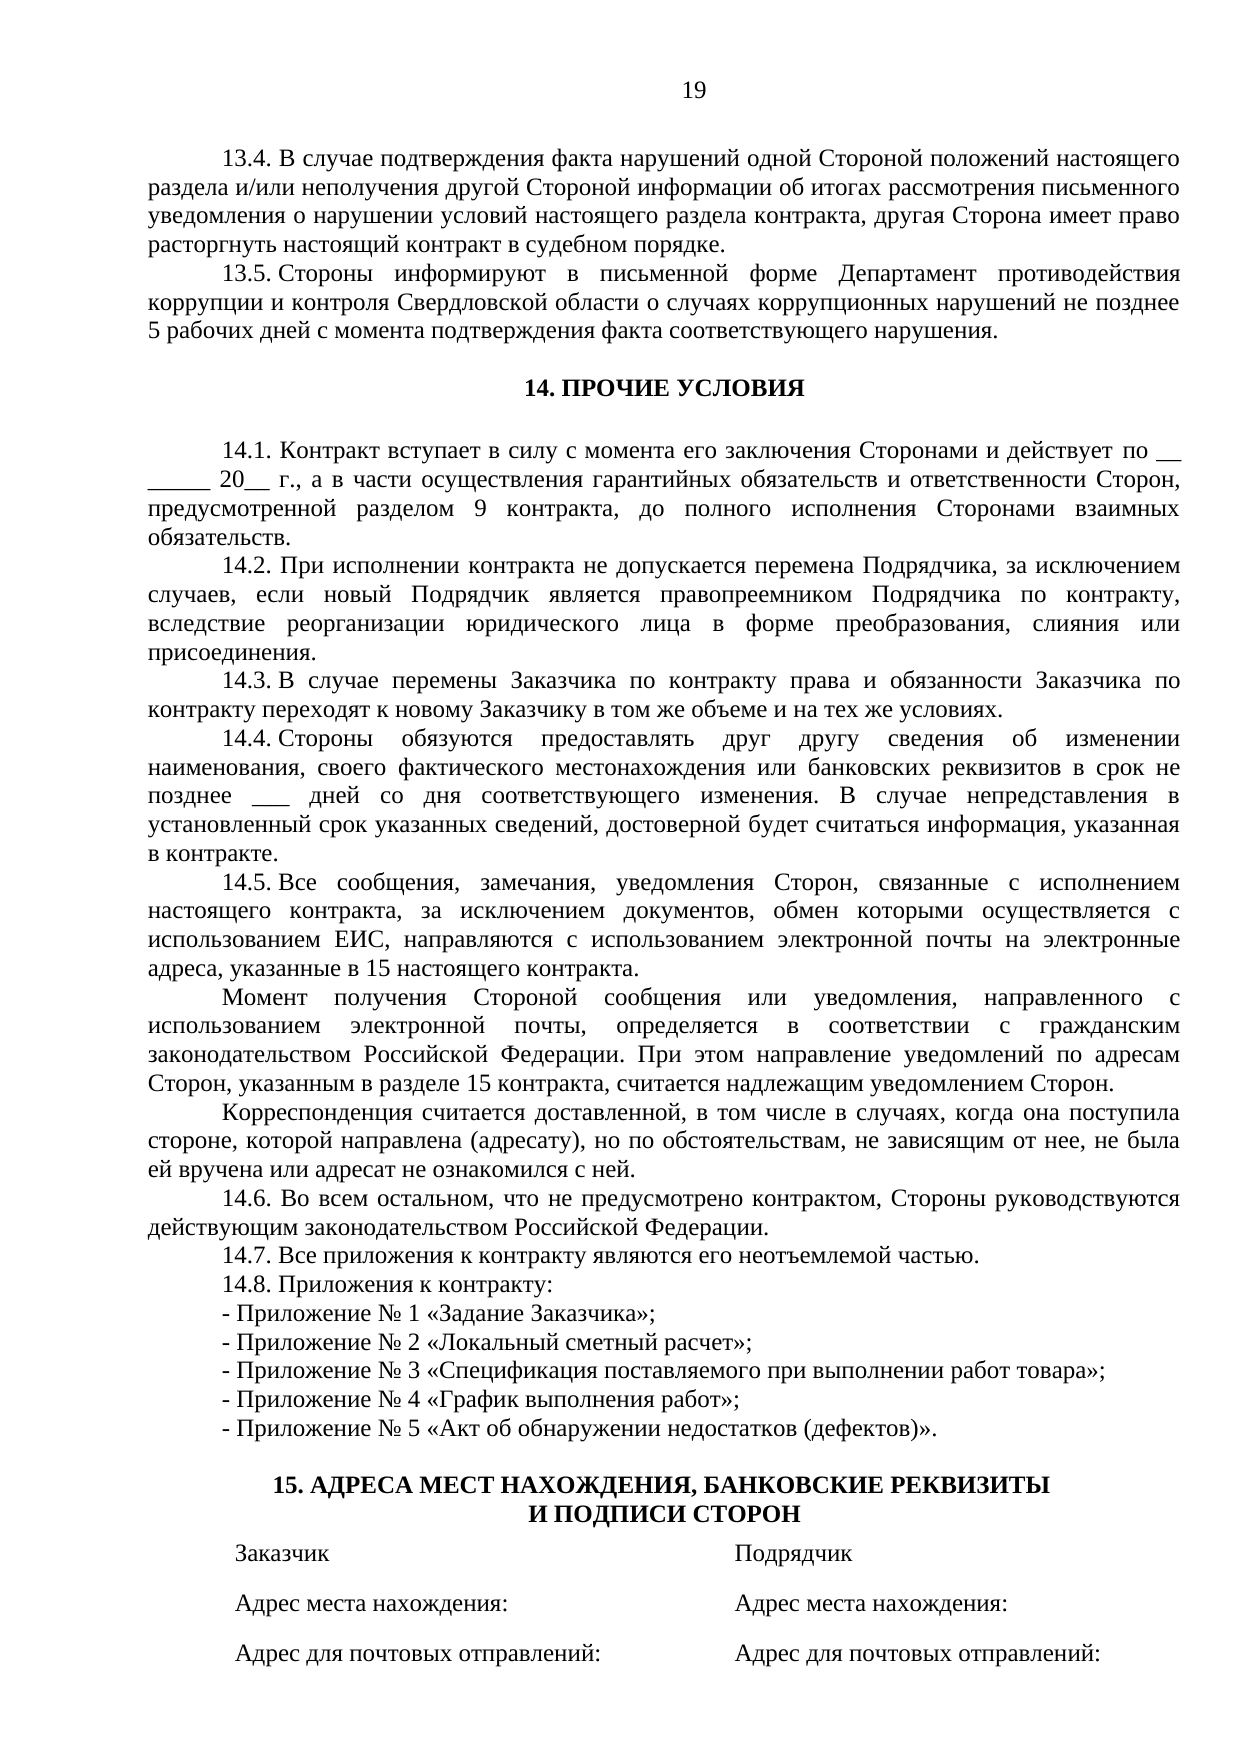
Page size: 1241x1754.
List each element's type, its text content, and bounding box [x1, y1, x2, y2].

text 14. ПРОЧИЕ УСЛОВИЯ [148, 373, 1181, 402]
text 14.5. Все сообщения, замечания, уведомления Сторон, связанные с исполнением настоящего контракта, за исключением документов, обмен которыми осуществляется с использованием ЕИС, направляются с использованием электронной почты на электронные адреса, указанные в 15 настоящего контракта. [148, 867, 1181, 982]
table_cell Адрес для почтовых отправлений: [154, 1628, 654, 1678]
table_cell Адрес для почтовых отправлений: [654, 1628, 1154, 1678]
text И ПОДПИСИ СТОРОН [148, 1499, 1181, 1528]
text 14.3. В случае перемены Заказчика по контракту права и обязанности Заказчика по контракту переходят к новому Заказчику в том же объеме и на тех же условиях. [148, 665, 1181, 723]
text - Приложение № 1 «Задание Заказчика»; [148, 1298, 1181, 1327]
table_cell Адрес места нахождения: [654, 1578, 1154, 1628]
text Момент получения Стороной сообщения или уведомления, направленного с использованием электронной почты, определяется в соответствии с гражданским законодательством Российской Федерации. При этом направление уведомлений по адресам Сторон, указанным в разделе 15 контракта, считается надлежащим уведомлением Сторон. [148, 982, 1181, 1097]
table_header Заказчик [154, 1528, 654, 1578]
text 14.6. Во всем остальном, что не предусмотрено контрактом, Стороны руководствуются действующим законодательством Российской Федерации. [148, 1183, 1181, 1240]
table_cell Адрес места нахождения: [154, 1578, 654, 1628]
text 14.4. Стороны обязуются предоставлять друг другу сведения об изменении наименования, своего фактического местонахождения или банковских реквизитов в срок не позднее ___ дней со дня соответствующего изменения. В случае непредставления в установленный срок указанных сведений, достоверной будет считаться информация, указанная в контракте. [148, 723, 1181, 867]
text - Приложение № 5 «Акт об обнаружении недостатков (дефектов)». [148, 1413, 1181, 1442]
text 14.1. Контракт вступает в силу с момента его заключения Сторонами и действует по __ _____ 20__ г., а в части осуществления гарантийных обязательств и ответственности Сторон, предусмотренной разделом 9 контракта, до полного исполнения Сторонами взаимных обязательств. [148, 435, 1181, 550]
text Корреспонденция считается доставленной, в том числе в случаях, когда она поступила стороне, которой направлена (адресату), но по обстоятельствам, не зависящим от нее, не была ей вручена или адресат не ознакомился с ней. [148, 1097, 1181, 1183]
text - Приложение № 4 «График выполнения работ»; [148, 1384, 1181, 1413]
table_header Подрядчик [654, 1528, 1154, 1578]
text 14.8. Приложения к контракту: [148, 1269, 1181, 1298]
text 13.5. Стороны информируют в письменной форме Департамент противодействия коррупции и контроля Свердловской области о случаях коррупционных нарушений не позднее 5 рабочих дней с момента подтверждения факта соответствующего нарушения. [148, 258, 1181, 344]
text - Приложение № 2 «Локальный сметный расчет»; [148, 1327, 1181, 1355]
text 14.7. Все приложения к контракту являются его неотъемлемой частью. [148, 1240, 1181, 1269]
text 15. АДРЕСА МЕСТ НАХОЖДЕНИЯ, БАНКОВСКИЕ РЕКВИЗИТЫ [148, 1470, 1181, 1499]
text 13.4. В случае подтверждения факта нарушений одной Стороной положений настоящего раздела и/или неполучения другой Стороной информации об итогах рассмотрения письменного уведомления о нарушении условий настоящего раздела контракта, другая Сторона имеет право расторгнуть настоящий контракт в судебном порядке. [148, 143, 1181, 258]
text - Приложение № 3 «Спецификация поставляемого при выполнении работ товара»; [148, 1355, 1181, 1384]
text 14.2. При исполнении контракта не допускается перемена Подрядчика, за исключением случаев, если новый Подрядчик является правопреемником Подрядчика по контракту, вследствие реорганизации юридического лица в форме преобразования, слияния или присоединения. [148, 550, 1181, 665]
